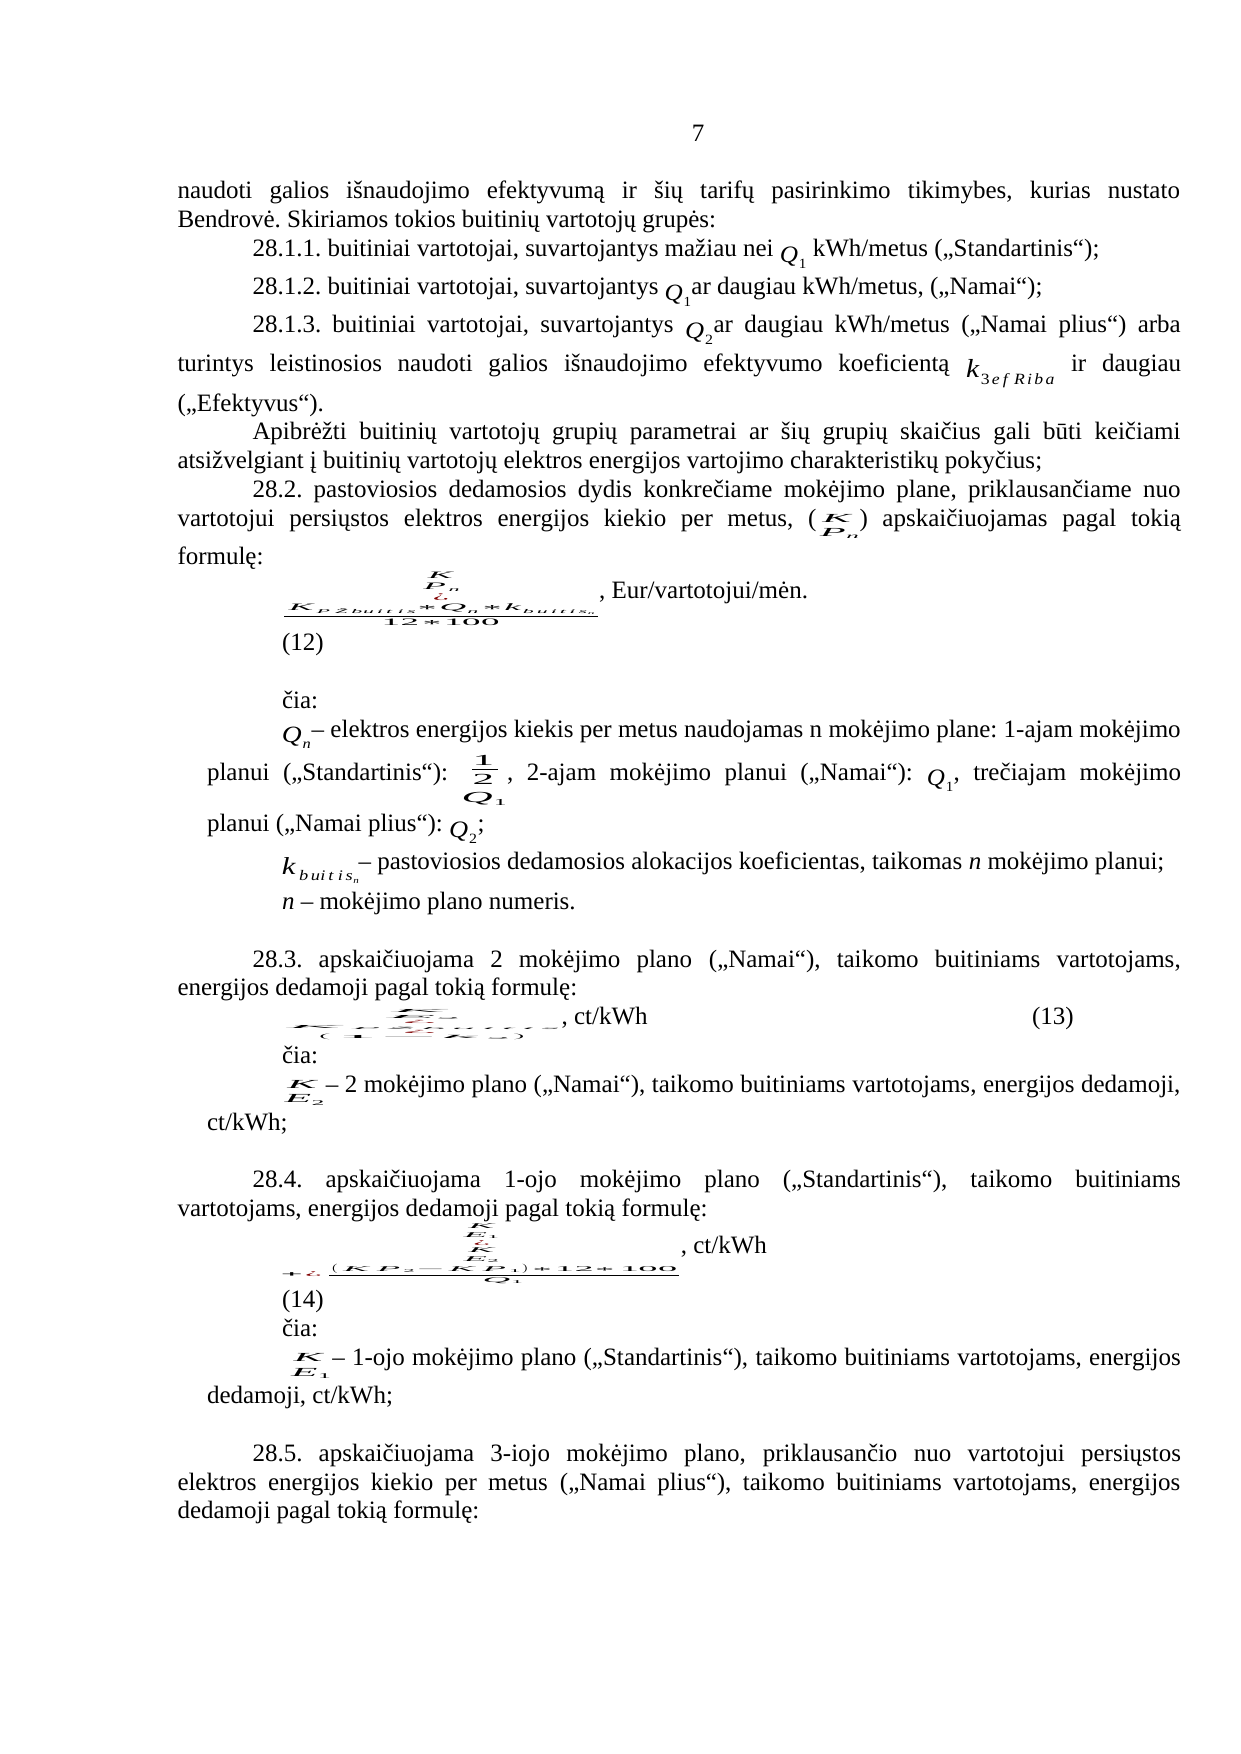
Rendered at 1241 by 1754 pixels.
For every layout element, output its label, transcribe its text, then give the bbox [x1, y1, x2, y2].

text 28.1.2. buitiniai vartotojai, suvartojantys ar daugiau kWh/metus, („Namai“); [177, 271, 1181, 309]
text čia: [207, 1040, 1181, 1069]
text 28.3. apskaičiuojama 2 mokėjimo plano („Namai“), taikomo buitiniams vartotojams, energijos dedamoji pagal tokią formulę: [177, 944, 1181, 1001]
text čia: [207, 685, 1181, 714]
text , ct/kWh (14) [207, 1222, 1181, 1313]
text – 1-ojo mokėjimo plano („Standartinis“), taikomo buitiniams vartotojams, energijos dedamoji, ct/kWh; [207, 1342, 1181, 1409]
text 28.1.1. buitiniai vartotojai, suvartojantys mažiau nei kWh/metus („Standartinis“); [177, 233, 1181, 271]
text 28.5. apskaičiuojama 3-iojo mokėjimo plano, priklausančio nuo vartotojui persiųstos elektros energijos kiekio per metus („Namai plius“), taikomo buitiniams vartotojams, energijos dedamoji pagal tokią formulę: [177, 1438, 1181, 1524]
text 28.1.3. buitiniai vartotojai, suvartojantys ar daugiau kWh/metus („Namai plius“) arba turintys leistinosios naudoti galios išnaudojimo efektyvumo koeficientą ir daugiau („Efektyvus“). [177, 309, 1181, 416]
text , Eur/vartotojui/mėn. (12) [207, 569, 1181, 656]
text 28.2. pastoviosios dedamosios dydis konkrečiame mokėjimo plane, priklausančiame nuo vartotojui persiųstos elektros energijos kiekio per metus, () apskaičiuojamas pagal tokią formulę: [177, 474, 1181, 569]
text naudoti galios išnaudojimo efektyvumą ir šių tarifų pasirinkimo tikimybes, kurias nustato Bendrovė. Skiriamos tokios buitinių vartotojų grupės: [177, 176, 1181, 233]
text – elektros energijos kiekis per metus naudojamas n mokėjimo plane: 1-ajam mokėjimo planui („Standartinis“): , 2-ajam mokėjimo planui („Namai“): , trečiajam mokėjimo planui („Namai plius“): ; [207, 714, 1181, 846]
text – pastoviosios dedamosios alokacijos koeficientas, taikomas n mokėjimo planui; [207, 846, 1181, 886]
text Apibrėžti buitinių vartotojų grupių parametrai ar šių grupių skaičius gali būti keičiami atsižvelgiant į buitinių vartotojų elektros energijos vartojimo charakteristikų pokyčius; [177, 416, 1181, 474]
text čia: [207, 1313, 1181, 1342]
text , ct/kWh (13) [207, 1001, 1181, 1040]
text n – mokėjimo plano numeris. [207, 886, 1181, 915]
text – 2 mokėjimo plano („Namai“), taikomo buitiniams vartotojams, energijos dedamoji, ct/kWh; [207, 1069, 1181, 1136]
text 28.4. apskaičiuojama 1-ojo mokėjimo plano („Standartinis“), taikomo buitiniams vartotojams, energijos dedamoji pagal tokią formulę: [177, 1164, 1181, 1222]
